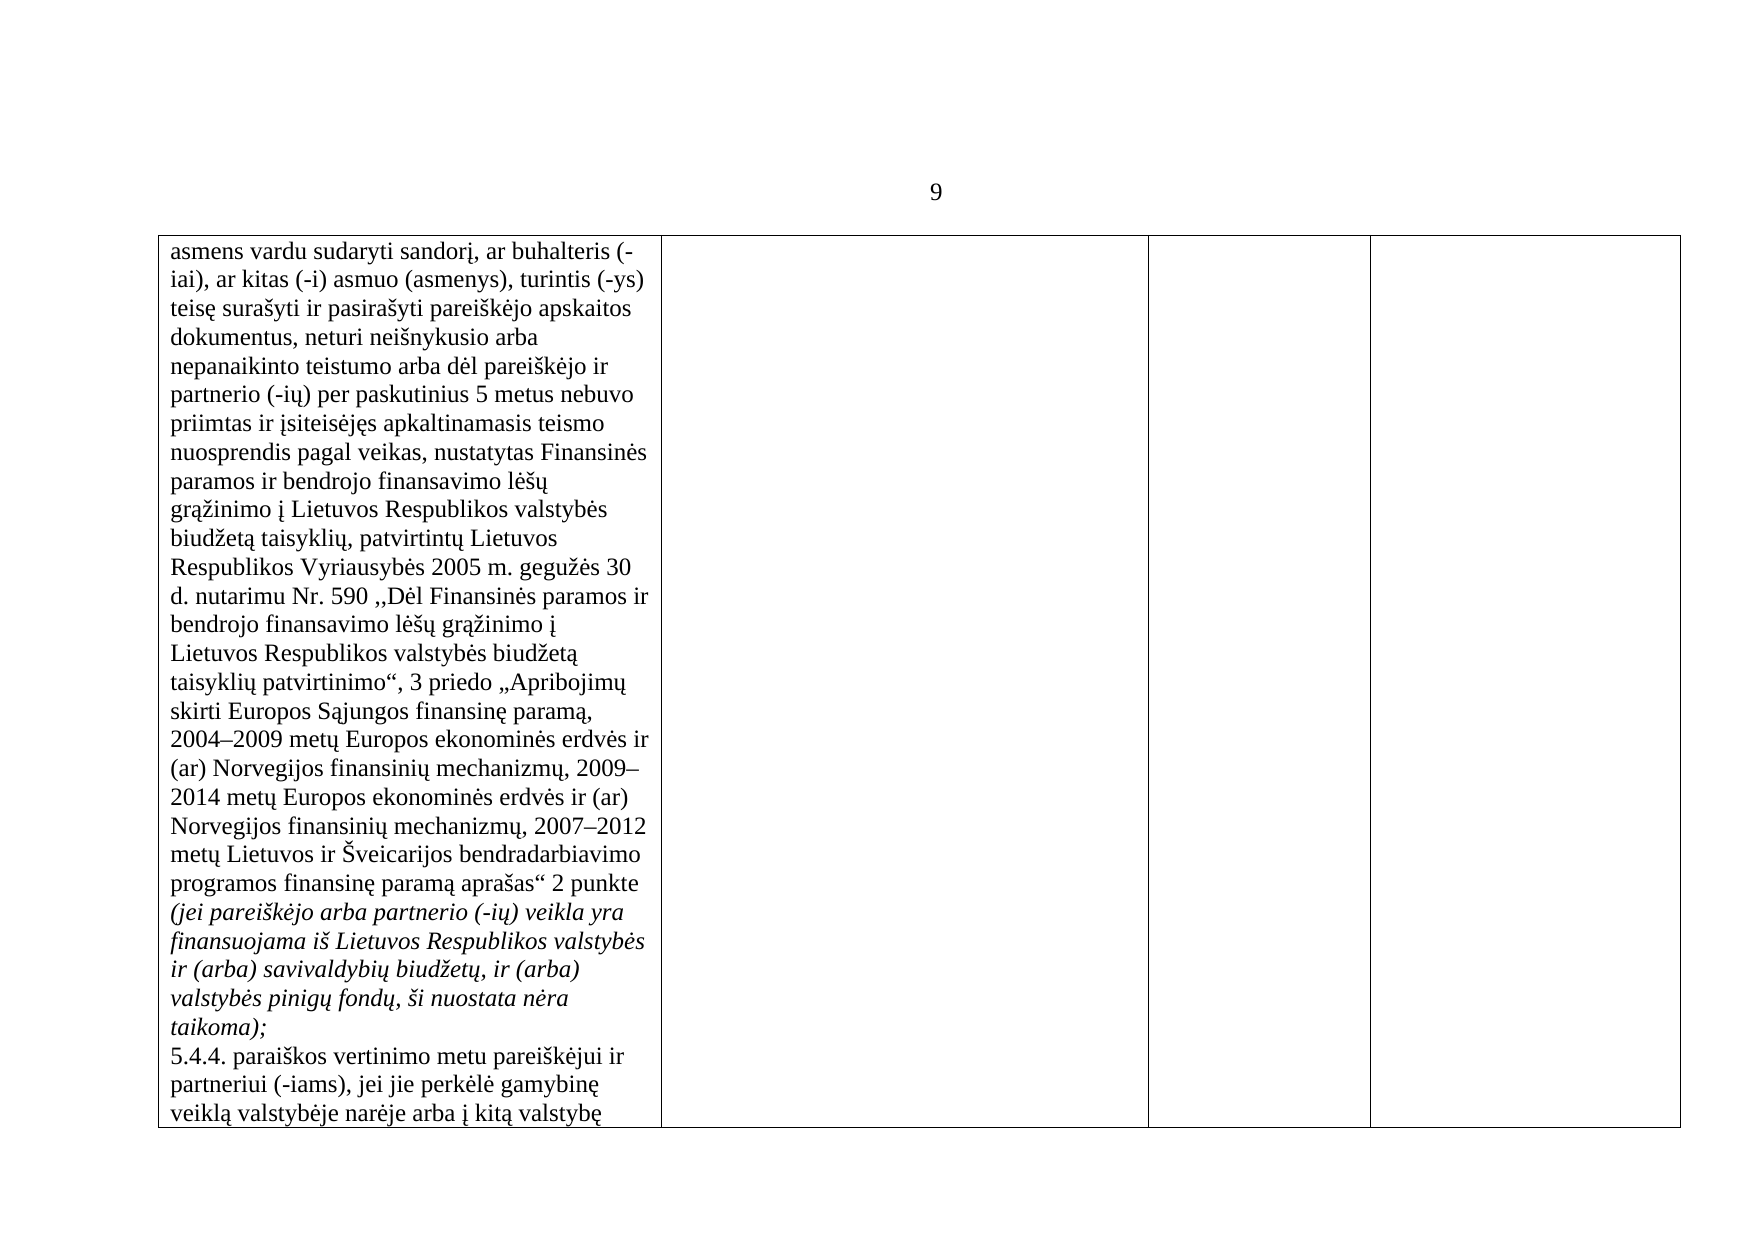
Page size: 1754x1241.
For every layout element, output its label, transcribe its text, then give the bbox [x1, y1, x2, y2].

table_cell [1149, 236, 1370, 1127]
table_cell [1371, 236, 1680, 1127]
table_cell [662, 236, 1148, 1127]
table_cell asmens vardu sudaryti sandorį, ar buhalteris (-iai), ar kitas (-i) asmuo (asmenys), turintis (-ys) teisę surašyti ir pasirašyti pareiškėjo apskaitos dokumentus, neturi neišnykusio arba nepanaikinto teistumo arba dėl pareiškėjo ir partnerio (-ių) per paskutinius 5 metus nebuvo priimtas ir įsiteisėjęs apkaltinamasis teismo nuosprendis pagal veikas, nustatytas Finansinės paramos ir bendrojo finansavimo lėšų grąžinimo į Lietuvos Respublikos valstybės biudžetą taisyklių, patvirtintų Lietuvos Respublikos Vyriausybės 2005 m. gegužės 30 d. nutarimu Nr. 590 ,,Dėl Finansinės paramos ir bendrojo finansavimo lėšų grąžinimo į Lietuvos Respublikos valstybės biudžetą taisyklių patvirtinimo“, 3 priedo „Apribojimų skirti Europos Sąjungos finansinę paramą, 2004–2009 metų Europos ekonominės erdvės ir (ar) Norvegijos finansinių mechanizmų, 2009–2014 metų Europos ekonominės erdvės ir (ar) Norvegijos finansinių mechanizmų, 2007–2012 metų Lietuvos ir Šveicarijos bendradarbiavimo programos finansinę paramą aprašas“ 2 punkte (jei pareiškėjo arba partnerio (-ių) veikla yra finansuojama iš Lietuvos Respublikos valstybės ir (arba) savivaldybių biudžetų, ir (arba) valstybės pinigų fondų, ši nuostata nėra taikoma); 5.4.4. paraiškos vertinimo metu pareiškėjui ir partneriui (-iams), jei jie perkėlė gamybinę veiklą valstybėje narėje arba į kitą valstybę [159, 236, 661, 1127]
